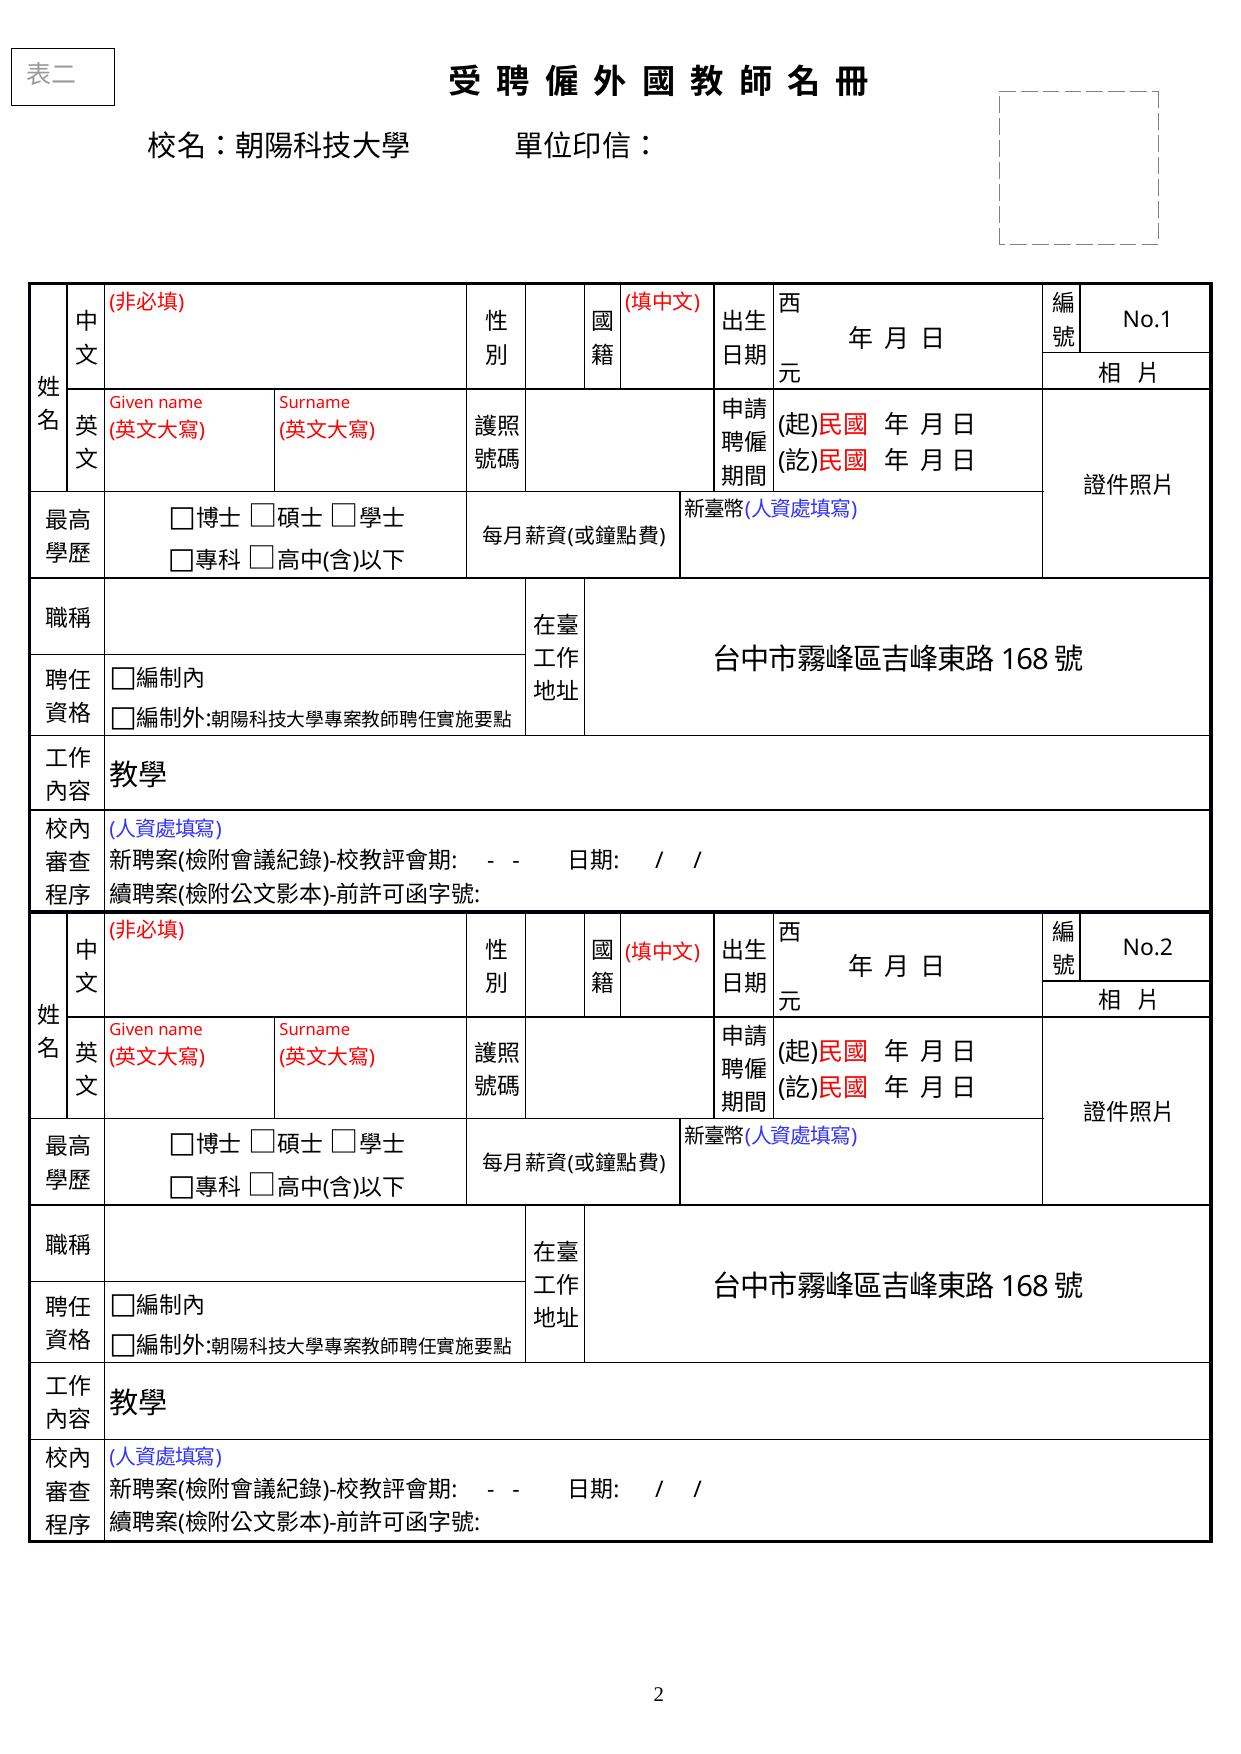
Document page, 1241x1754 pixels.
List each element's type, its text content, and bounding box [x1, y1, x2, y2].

table_cell 相 片 [1043, 353, 1209, 388]
table_header 性 別 [467, 285, 525, 388]
table_cell 英文 [68, 390, 104, 491]
table_cell Given name (英文大寫) [105, 390, 274, 491]
table_cell 護照號碼 [467, 390, 525, 491]
table_header (非必填) [105, 285, 466, 388]
table_cell (填中文) [621, 914, 713, 1016]
table_cell [105, 579, 525, 654]
table_cell 新臺幣(人資處填寫) [681, 1119, 1042, 1204]
table_cell 教學 [105, 1363, 1209, 1438]
table_cell □博士 □碩士 □學士 □專科 □高中(含)以下 [105, 492, 466, 577]
table_cell 在臺工作地址 [526, 579, 584, 735]
table_cell Given name (英文大寫) [105, 1018, 274, 1117]
table_cell 最高 學歷 [31, 492, 104, 577]
text 表二 [26, 55, 99, 91]
table_cell 中文 [68, 914, 104, 1016]
table_cell 聘任 資格 [31, 655, 104, 735]
table_cell 校內審查程序 [31, 811, 104, 910]
table_cell 聘任 資格 [31, 1282, 104, 1362]
table_cell 國籍 [585, 914, 620, 1016]
table_cell □編制內 □編制外:朝陽科技大學專案教師聘任實施要點 [105, 1282, 525, 1362]
table_cell □博士 □碩士 □學士 □專科 □高中(含)以下 [105, 1119, 466, 1204]
table_cell 申請聘僱期間 [715, 1018, 773, 1117]
table_cell (人資處填寫) 新聘案(檢附會議紀錄)-校教評會期: - - 日期: / / 續聘案(檢附公文影本)-前許可函字號: [105, 1440, 1209, 1540]
table_header 編 號 [1043, 285, 1079, 352]
table_header 出生 日期 [715, 285, 773, 388]
table_header (填中文) [621, 285, 713, 388]
table_cell [105, 1206, 525, 1281]
table_cell No.2 [1081, 914, 1209, 980]
table_cell (非必填) [105, 914, 466, 1016]
table_cell Surname (英文大寫) [275, 390, 466, 491]
table_cell 台中市霧峰區吉峰東路168號 [585, 579, 1209, 735]
table_cell 教學 [105, 736, 1209, 809]
table_cell [526, 390, 713, 491]
table_cell 職稱 [31, 1206, 104, 1281]
table_cell 證件照片 [1043, 390, 1209, 577]
text 受 聘 僱 外 國 教 師 名 冊 [148, 53, 1169, 103]
table_cell [526, 1018, 713, 1117]
table_cell 英文 [68, 1018, 104, 1117]
table_cell (人資處填寫) 新聘案(檢附會議紀錄)-校教評會期: - - 日期: / / 續聘案(檢附公文影本)-前許可函字號: [105, 811, 1209, 910]
table_cell 相 片 [1043, 982, 1209, 1016]
table_cell □編制內 □編制外:朝陽科技大學專案教師聘任實施要點 [105, 655, 525, 735]
table_cell 校內審查程序 [31, 1440, 104, 1540]
table_cell 西 年 月 日 元 [774, 914, 1042, 1016]
table_cell 每月薪資(或鐘點費) [467, 492, 679, 577]
table_cell 證件照片 [1043, 1018, 1209, 1204]
text 校名：朝陽科技大學 單位印信： [148, 122, 999, 164]
table_cell 編 號 [1043, 914, 1079, 980]
table_cell (起)民國 年 月 日 (訖)民國 年 月 日 [774, 1018, 1042, 1117]
table_cell 新臺幣(人資處填寫) [681, 492, 1042, 577]
table_header 中文 [68, 285, 104, 388]
table_cell 申請聘僱期間 [715, 390, 773, 491]
text [1158, 122, 1169, 164]
table_cell 最高 學歷 [31, 1119, 104, 1204]
table_cell (起)民國 年 月 日 (訖)民國 年 月 日 [774, 390, 1042, 491]
table_cell 在臺工作地址 [526, 1206, 584, 1362]
table_cell 出生 日期 [715, 914, 773, 1016]
table_cell 性 別 [467, 914, 525, 1016]
table_cell 護照號碼 [467, 1018, 525, 1117]
table_header No.1 [1081, 285, 1209, 352]
table_header 姓名 [31, 285, 66, 491]
table_cell 工作 內容 [31, 1363, 104, 1438]
table_header [526, 285, 584, 388]
table_cell Surname (英文大寫) [275, 1018, 466, 1117]
table_cell 職稱 [31, 579, 104, 654]
table_cell 工作 內容 [31, 736, 104, 809]
table_cell 台中市霧峰區吉峰東路168號 [585, 1206, 1209, 1362]
table_cell 每月薪資(或鐘點費) [467, 1119, 679, 1204]
table_header 西 年 月 日 元 [774, 285, 1042, 388]
table_header 國籍 [585, 285, 620, 388]
table_cell [526, 914, 584, 1016]
table_cell 姓名 [31, 914, 66, 1117]
